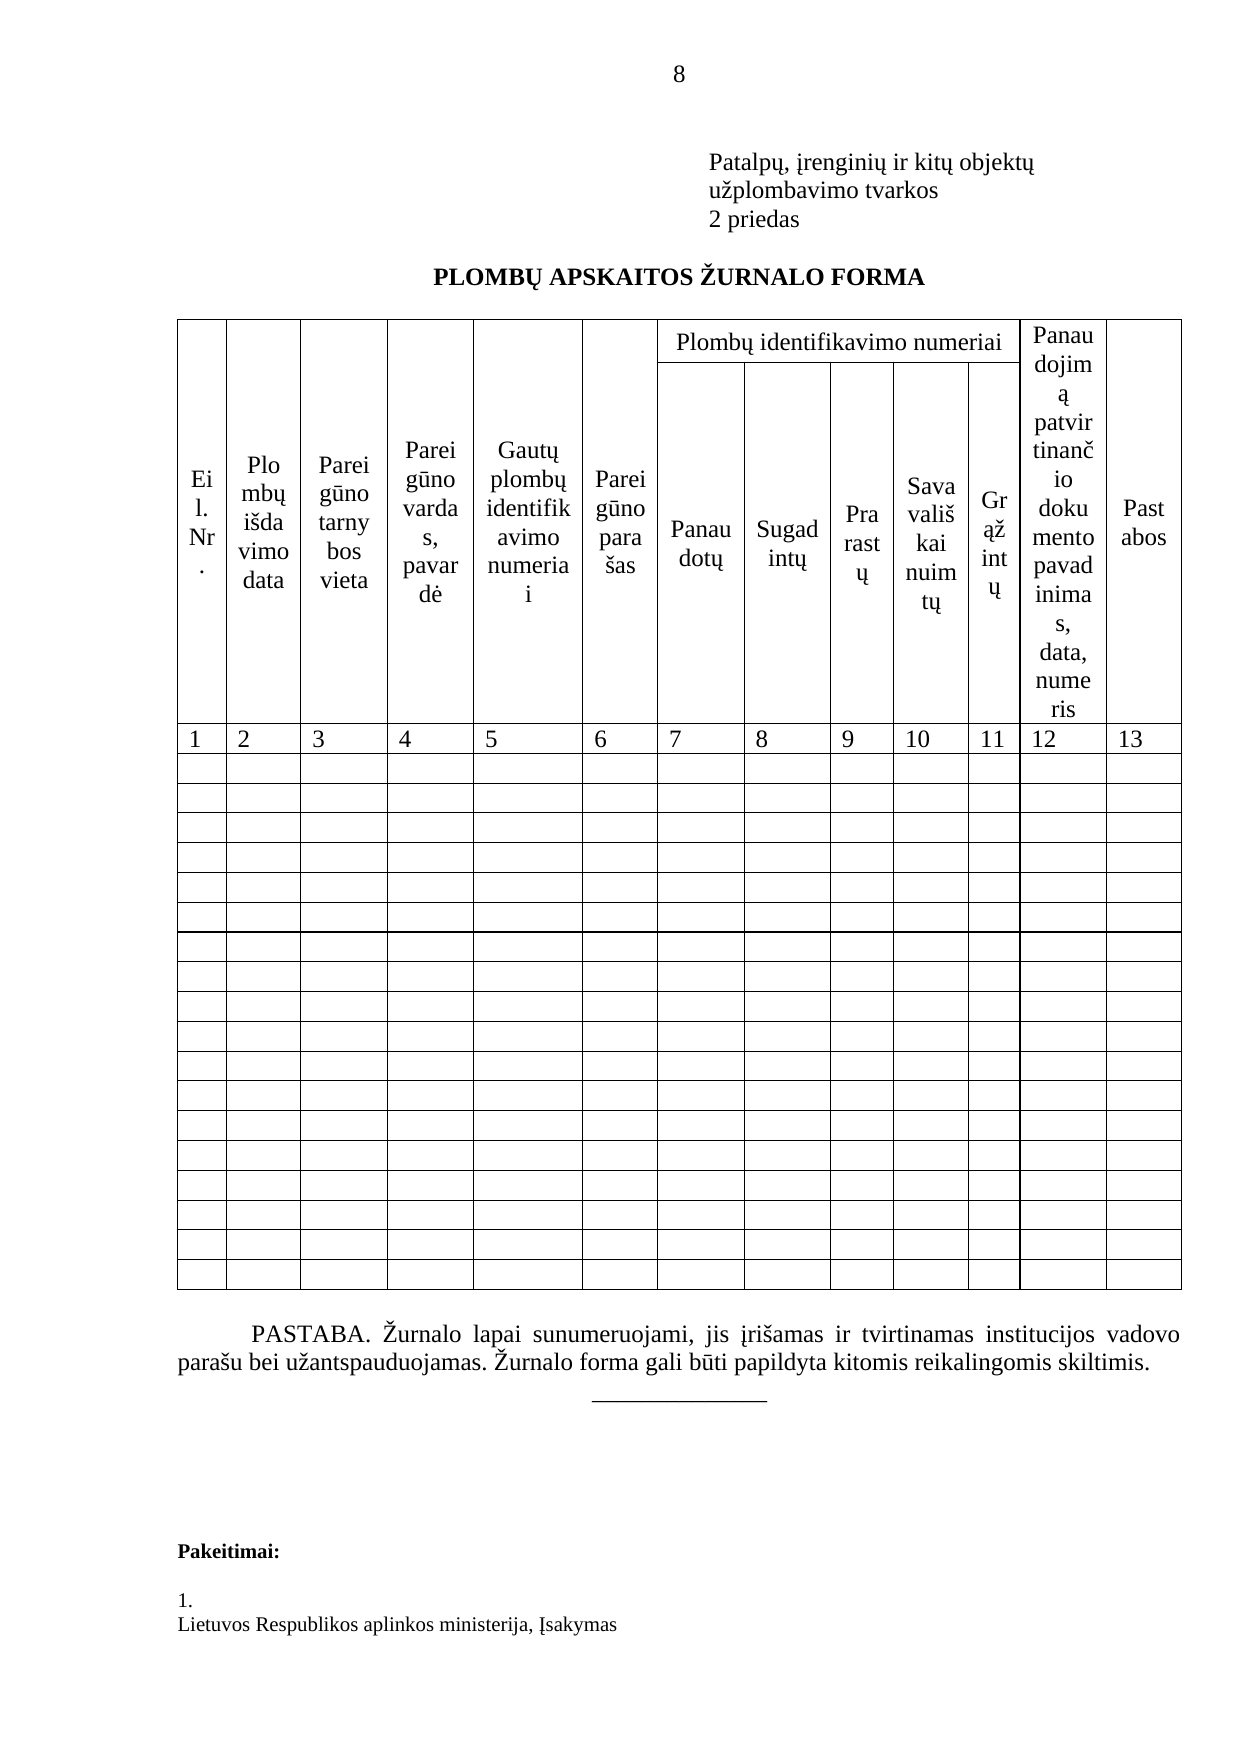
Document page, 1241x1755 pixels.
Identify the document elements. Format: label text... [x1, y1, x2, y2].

table_cell [474, 1260, 582, 1289]
table_cell [474, 903, 582, 931]
table_cell [1021, 813, 1106, 842]
table_cell [227, 1022, 300, 1051]
table_cell [745, 992, 830, 1021]
table_cell [301, 754, 387, 782]
table_cell 9 [831, 724, 893, 753]
table_cell [301, 933, 387, 961]
table_cell [745, 843, 830, 872]
table_cell [178, 1081, 226, 1110]
table_cell [745, 1260, 830, 1289]
text Lietuvos Respublikos aplinkos ministerija, Įsakymas [177, 1612, 1181, 1636]
table_cell [474, 784, 582, 812]
text užplombavimo tvarkos [177, 176, 1181, 204]
table_cell [969, 1141, 1019, 1170]
table_cell [894, 903, 968, 931]
table_cell [301, 873, 387, 902]
table_cell [1107, 1260, 1181, 1289]
table_cell [745, 1230, 830, 1259]
table_header Pareigūno parašas [583, 320, 657, 723]
table_cell [178, 1201, 226, 1229]
table_cell [658, 962, 744, 991]
table_cell [658, 1111, 744, 1140]
table_cell [969, 1022, 1019, 1051]
table_cell [178, 1260, 226, 1289]
table_cell [1021, 1052, 1106, 1080]
table_cell [474, 1111, 582, 1140]
table_cell [658, 1052, 744, 1080]
table_cell [658, 784, 744, 812]
table_cell [969, 1081, 1019, 1110]
table_cell [388, 1171, 473, 1199]
table_cell [745, 1081, 830, 1110]
table_cell 7 [658, 724, 744, 753]
table_cell [1107, 813, 1181, 842]
table_cell [894, 843, 968, 872]
table_header Eil. Nr. [178, 320, 226, 723]
table_cell [745, 754, 830, 782]
table_cell [388, 1081, 473, 1110]
table_cell [178, 1230, 226, 1259]
table_cell [388, 754, 473, 782]
table_cell [474, 992, 582, 1021]
table_cell [1021, 1111, 1106, 1140]
table_cell Sugadintų [745, 363, 830, 723]
text Patalpų, įrenginių ir kitų objektų [177, 147, 1181, 176]
table_cell [1021, 903, 1106, 931]
table_cell 3 [301, 724, 387, 753]
table_cell [831, 1260, 893, 1289]
table_cell Savavališkai nuimtų [894, 363, 968, 723]
table_cell [658, 1081, 744, 1110]
table_cell [1021, 1141, 1106, 1170]
table_cell [583, 784, 657, 812]
table_cell [831, 754, 893, 782]
table_cell [658, 933, 744, 961]
table_cell [831, 933, 893, 961]
table_cell [969, 1201, 1019, 1229]
table_cell [831, 1141, 893, 1170]
table_cell [969, 813, 1019, 842]
table_cell [583, 1201, 657, 1229]
table_cell [894, 1171, 968, 1199]
table_cell [301, 1111, 387, 1140]
table_cell [658, 1022, 744, 1051]
table_cell [388, 903, 473, 931]
table_cell [894, 1141, 968, 1170]
table_cell [227, 962, 300, 991]
table_cell [583, 1141, 657, 1170]
text PLOMBŲ APSKAITOS ŽURNALO FORMA [177, 262, 1181, 291]
table_cell [388, 992, 473, 1021]
table_header Gautų plombų identifikavimo numeriai [474, 320, 582, 723]
table_cell [388, 1052, 473, 1080]
table_cell [1107, 843, 1181, 872]
table_cell [658, 1201, 744, 1229]
table_cell [894, 754, 968, 782]
table_cell [178, 1022, 226, 1051]
table_cell [1021, 1171, 1106, 1199]
table_cell [227, 843, 300, 872]
table_cell [583, 1052, 657, 1080]
table_cell [474, 962, 582, 991]
table_cell [474, 813, 582, 842]
table_cell [969, 992, 1019, 1021]
table_cell [969, 784, 1019, 812]
table_cell [178, 873, 226, 902]
table_cell [583, 1260, 657, 1289]
table_cell [894, 1081, 968, 1110]
table_cell [178, 1171, 226, 1199]
table_cell [178, 784, 226, 812]
table_cell [583, 1111, 657, 1140]
table_cell [178, 813, 226, 842]
table_cell [831, 1230, 893, 1259]
table_cell [894, 873, 968, 902]
table_cell [178, 903, 226, 931]
table_cell [969, 1052, 1019, 1080]
table_header Pareigūno vardas, pavardė [388, 320, 473, 723]
table_cell [1107, 1022, 1181, 1051]
table_cell [1021, 873, 1106, 902]
table_cell [301, 843, 387, 872]
table_cell [745, 903, 830, 931]
table_cell [658, 813, 744, 842]
table_cell [658, 1230, 744, 1259]
table_cell [831, 843, 893, 872]
table_cell [388, 843, 473, 872]
table_cell Panaudotų [658, 363, 744, 723]
table_cell [969, 962, 1019, 991]
table_cell [1107, 754, 1181, 782]
table_cell [227, 1201, 300, 1229]
table_cell 8 [745, 724, 830, 753]
table_cell 4 [388, 724, 473, 753]
table_cell [745, 1052, 830, 1080]
table_cell [301, 1230, 387, 1259]
table_cell [658, 992, 744, 1021]
table_cell [831, 992, 893, 1021]
table_cell [227, 1081, 300, 1110]
table_cell [894, 1022, 968, 1051]
table_cell [301, 1260, 387, 1289]
text 2 priedas [177, 204, 1181, 233]
table_cell [1107, 1111, 1181, 1140]
table_cell [1107, 1141, 1181, 1170]
table_cell [388, 1260, 473, 1289]
table_cell [831, 784, 893, 812]
table_cell [227, 933, 300, 961]
table_cell [227, 1171, 300, 1199]
table_cell [1021, 1022, 1106, 1051]
table_cell [894, 813, 968, 842]
table_cell [658, 1171, 744, 1199]
table_cell [388, 1230, 473, 1259]
table_cell [301, 1201, 387, 1229]
table_cell [894, 1260, 968, 1289]
table_cell [178, 992, 226, 1021]
table_cell [1021, 1201, 1106, 1229]
table_cell [583, 873, 657, 902]
table_cell [658, 843, 744, 872]
table_cell [583, 843, 657, 872]
table_cell [301, 1171, 387, 1199]
table_cell [301, 1052, 387, 1080]
table_cell [583, 813, 657, 842]
table_cell [227, 1141, 300, 1170]
table_cell [969, 754, 1019, 782]
table_cell [474, 1052, 582, 1080]
table_cell [301, 1081, 387, 1110]
table_cell [969, 843, 1019, 872]
table_cell [1021, 843, 1106, 872]
table_cell [658, 903, 744, 931]
table_cell [388, 784, 473, 812]
table_cell 5 [474, 724, 582, 753]
table_cell [301, 784, 387, 812]
table_cell [388, 1141, 473, 1170]
table_cell [745, 1201, 830, 1229]
table_cell [583, 903, 657, 931]
table_cell [583, 992, 657, 1021]
table_cell [301, 992, 387, 1021]
table_cell [1021, 1230, 1106, 1259]
table_cell [583, 1022, 657, 1051]
table_cell [388, 813, 473, 842]
table_cell [474, 1081, 582, 1110]
table_cell [831, 1052, 893, 1080]
table_cell [658, 873, 744, 902]
text ______________ [177, 1376, 1181, 1405]
text PASTABA. Žurnalo lapai sunumeruojami, jis įrišamas ir tvirtinamas institucijos vadovo parašu bei užantspauduojamas. Žurnalo forma gali būti papildyta kitomis reikalingomis skiltimis. [177, 1319, 1181, 1376]
table_cell [388, 962, 473, 991]
table_cell [831, 903, 893, 931]
table_cell [227, 1230, 300, 1259]
table_cell [474, 1022, 582, 1051]
table_cell [1021, 1081, 1106, 1110]
table_cell [894, 784, 968, 812]
table_cell [178, 1052, 226, 1080]
table_cell [474, 1141, 582, 1170]
table_cell [969, 1260, 1019, 1289]
table_header Pastabos [1107, 320, 1181, 723]
table_cell [1107, 903, 1181, 931]
table_cell [745, 1171, 830, 1199]
table_cell [474, 873, 582, 902]
table_cell [1021, 933, 1106, 961]
table_cell [745, 1111, 830, 1140]
table_cell [301, 813, 387, 842]
table_cell [227, 784, 300, 812]
table_cell [658, 754, 744, 782]
table_cell [831, 1081, 893, 1110]
table_cell [178, 962, 226, 991]
table_cell [1021, 1260, 1106, 1289]
table_cell [474, 1171, 582, 1199]
table_cell [1021, 754, 1106, 782]
table_cell [227, 992, 300, 1021]
table_cell 2 [227, 724, 300, 753]
table_cell 11 [969, 724, 1019, 753]
table_cell [969, 873, 1019, 902]
table_cell [658, 1260, 744, 1289]
table_cell [894, 1230, 968, 1259]
table_cell [745, 784, 830, 812]
table_cell [894, 992, 968, 1021]
table_cell [894, 1111, 968, 1140]
table_cell [969, 933, 1019, 961]
table_cell [227, 873, 300, 902]
table_cell [388, 873, 473, 902]
table_cell [1107, 962, 1181, 991]
table_cell [969, 1230, 1019, 1259]
table_cell [894, 1201, 968, 1229]
table_cell [894, 933, 968, 961]
table_cell [831, 813, 893, 842]
table_cell [745, 873, 830, 902]
table_cell [658, 1141, 744, 1170]
table_cell [583, 933, 657, 961]
table_cell [583, 754, 657, 782]
table_cell Prarastų [831, 363, 893, 723]
table_cell [1107, 1201, 1181, 1229]
table_cell [583, 1230, 657, 1259]
table_cell [745, 962, 830, 991]
table_cell [1107, 1171, 1181, 1199]
table_cell [301, 903, 387, 931]
table_cell [178, 933, 226, 961]
table_cell [831, 1022, 893, 1051]
table_cell [178, 1111, 226, 1140]
table_cell [388, 933, 473, 961]
table_cell [227, 1260, 300, 1289]
table_cell [1107, 992, 1181, 1021]
table_cell [178, 1141, 226, 1170]
table_cell [301, 962, 387, 991]
table_cell [474, 1201, 582, 1229]
table_cell [1107, 873, 1181, 902]
table_cell [227, 903, 300, 931]
table_cell [301, 1022, 387, 1051]
table_cell [583, 1171, 657, 1199]
table_cell [831, 962, 893, 991]
table_cell [831, 873, 893, 902]
table_cell [745, 933, 830, 961]
table_cell [1021, 992, 1106, 1021]
table_cell [178, 754, 226, 782]
table_cell [1107, 1230, 1181, 1259]
table_cell 10 [894, 724, 968, 753]
table_cell [227, 754, 300, 782]
table_cell [227, 1111, 300, 1140]
table_cell [301, 1141, 387, 1170]
table_cell [894, 962, 968, 991]
table_cell [745, 813, 830, 842]
table_cell [831, 1171, 893, 1199]
table_cell [583, 962, 657, 991]
table_cell [388, 1111, 473, 1140]
table_cell 13 [1107, 724, 1181, 753]
table_cell [474, 933, 582, 961]
table_cell [1107, 784, 1181, 812]
table_cell 1 [178, 724, 226, 753]
table_cell 6 [583, 724, 657, 753]
table_cell [894, 1052, 968, 1080]
text 1. [177, 1587, 1181, 1612]
text Pakeitimai: [177, 1539, 1181, 1563]
table_cell [1107, 1081, 1181, 1110]
table_cell [583, 1081, 657, 1110]
table_cell [474, 1230, 582, 1259]
table_cell [831, 1201, 893, 1229]
table_cell [745, 1141, 830, 1170]
table_header Plombų išdavimo data [227, 320, 300, 723]
table_cell [831, 1111, 893, 1140]
table_header Pareigūno tarnybos vieta [301, 320, 387, 723]
table_cell 12 [1021, 724, 1106, 753]
table_cell [969, 1111, 1019, 1140]
table_cell [474, 843, 582, 872]
table_cell Grąžintų [969, 363, 1019, 723]
table_cell [388, 1201, 473, 1229]
table_header Plombų identifikavimo numeriai [658, 320, 1019, 362]
table_cell [969, 903, 1019, 931]
table_cell [1107, 1052, 1181, 1080]
table_cell [1021, 784, 1106, 812]
table_cell [227, 813, 300, 842]
table_cell [227, 1052, 300, 1080]
table_cell [1107, 933, 1181, 961]
table_cell [388, 1022, 473, 1051]
table_header Panaudojimą patvirtinančio dokumento pavadinimas, data, numeris [1021, 320, 1106, 723]
table_cell [178, 843, 226, 872]
table_cell [1021, 962, 1106, 991]
table_cell [474, 754, 582, 782]
table_cell [969, 1171, 1019, 1199]
table_cell [745, 1022, 830, 1051]
